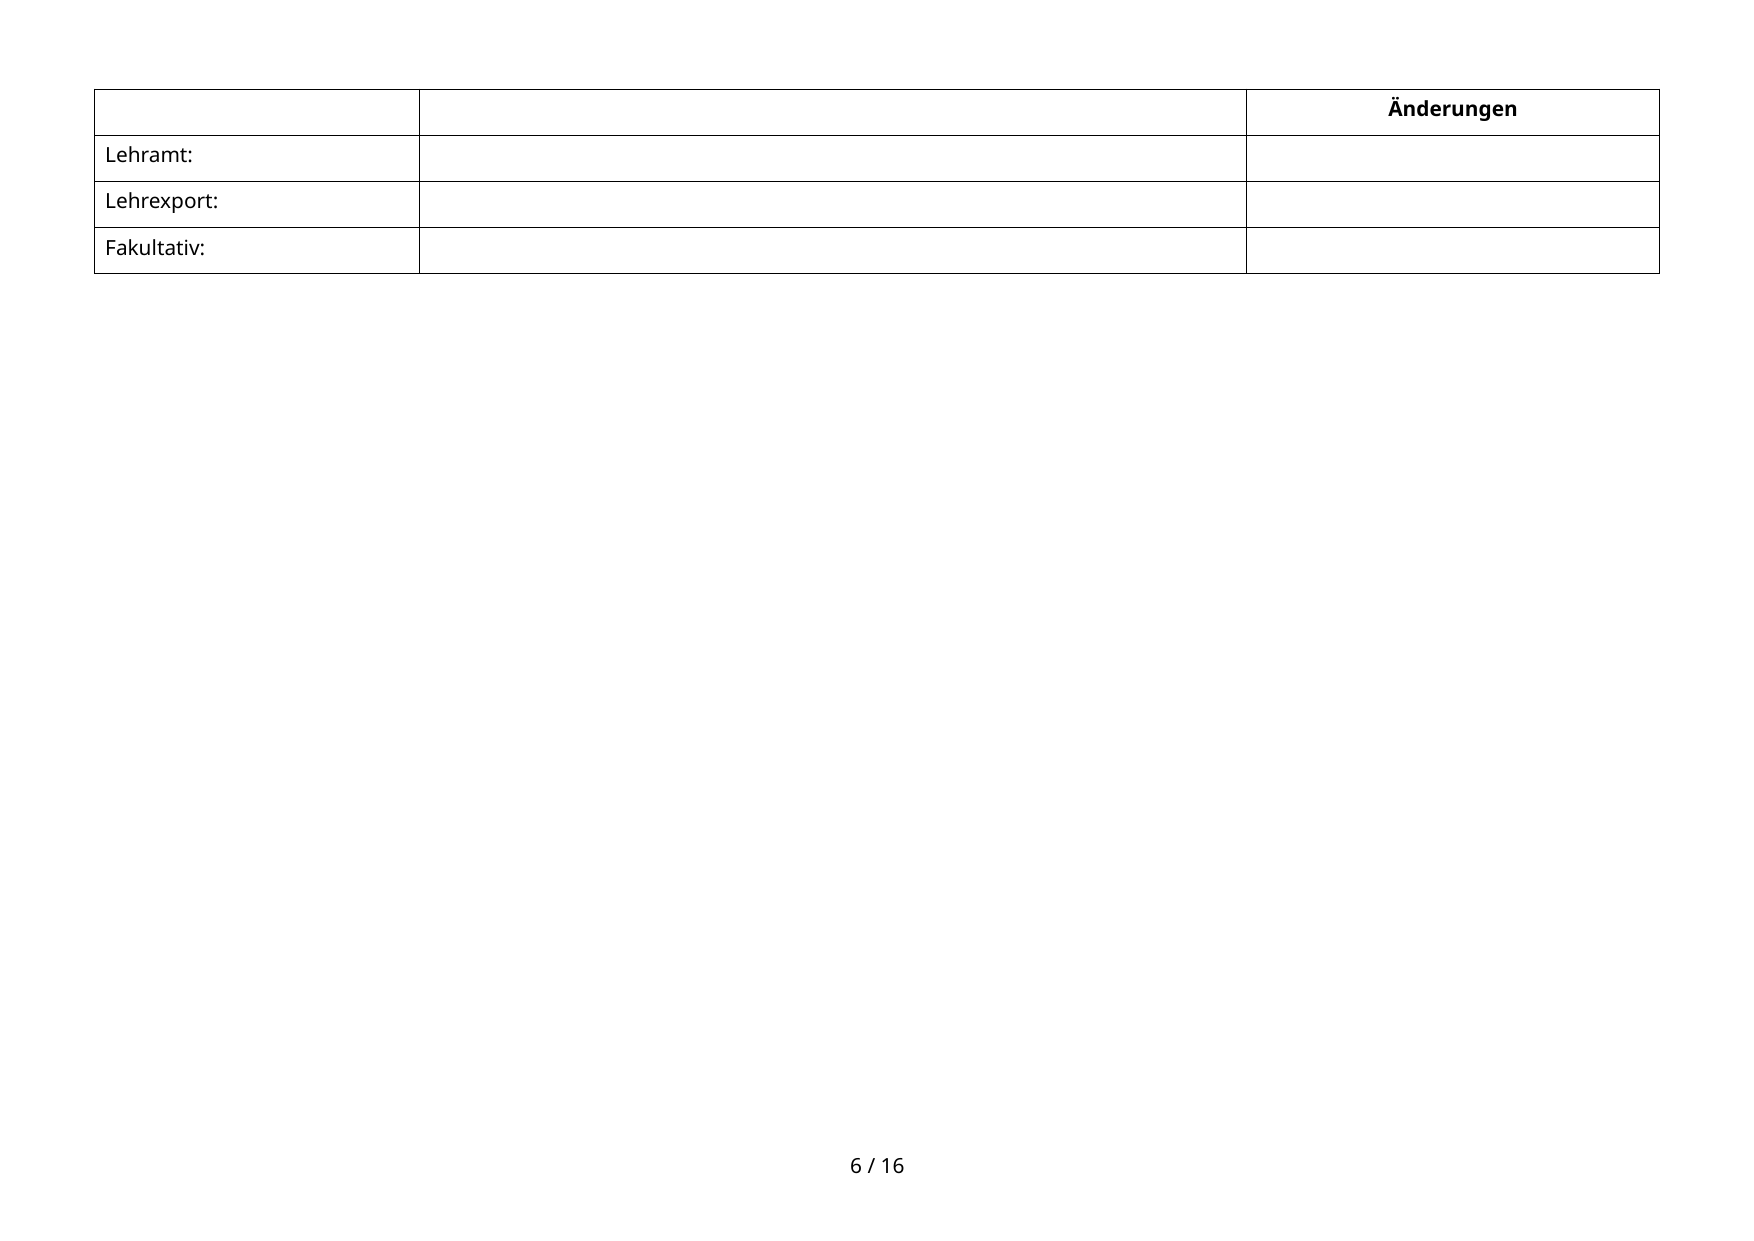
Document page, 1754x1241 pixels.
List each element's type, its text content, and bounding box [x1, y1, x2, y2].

table_cell [1247, 228, 1659, 273]
table_header Änderungen [1247, 90, 1659, 134]
table_cell Lehrexport: [95, 182, 419, 227]
table_header [420, 90, 1246, 134]
table_cell Fakultativ: [95, 228, 419, 273]
table_cell [1247, 182, 1659, 227]
table_cell [1247, 136, 1659, 181]
table_cell Lehramt: [95, 136, 419, 181]
table_header [95, 90, 419, 134]
table_cell [420, 228, 1246, 273]
table_cell [420, 136, 1246, 181]
table_cell [420, 182, 1246, 227]
